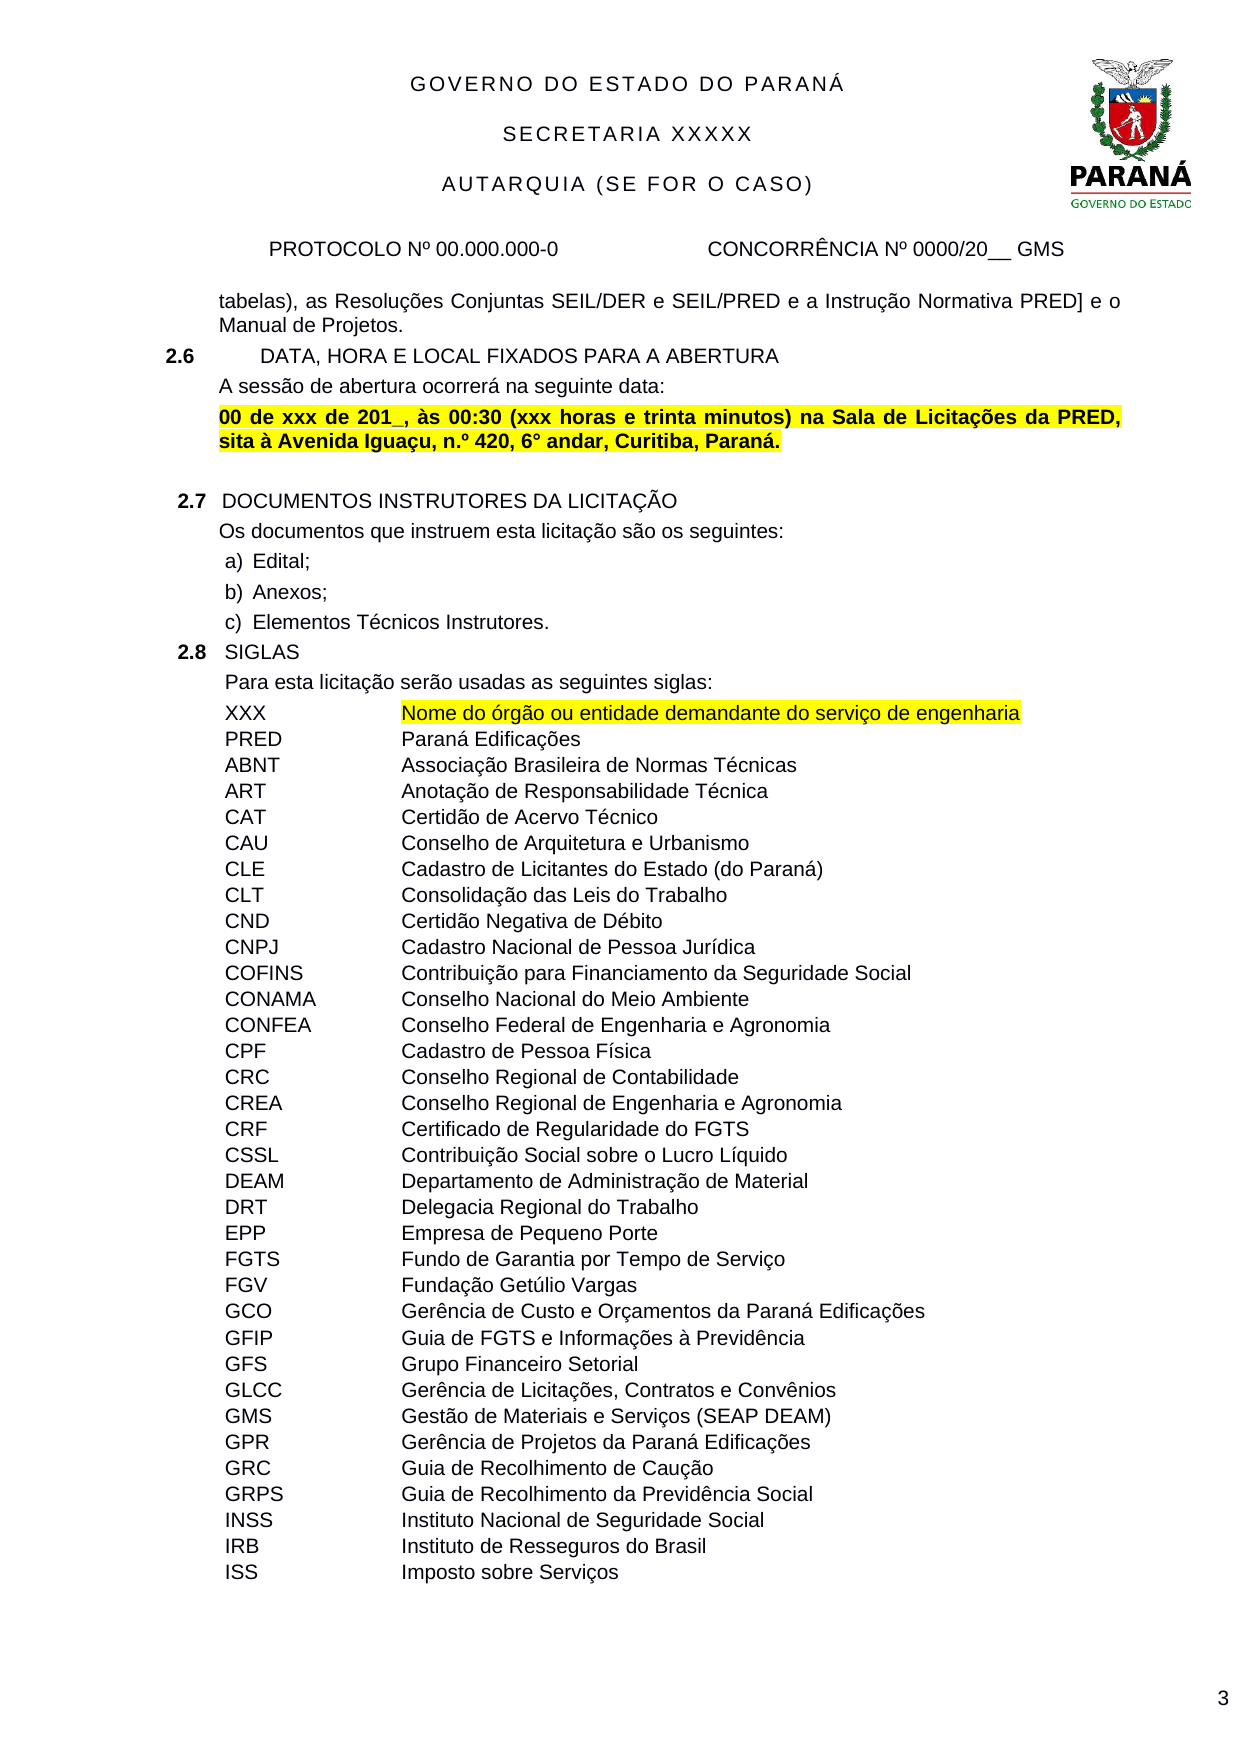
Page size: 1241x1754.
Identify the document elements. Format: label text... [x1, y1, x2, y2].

table_cell Contribuição para Financiamento da Seguridade Social [354, 961, 1122, 987]
table_cell Cadastro de Pessoa Física [354, 1039, 1122, 1065]
table_cell FGTS [177, 1247, 354, 1273]
table_cell Cadastro de Licitantes do Estado (do Paraná) [354, 857, 1122, 883]
table_cell GRC [177, 1456, 354, 1482]
table_cell Conselho de Arquitetura e Urbanismo [354, 831, 1122, 857]
table_cell Imposto sobre Serviços [354, 1560, 1122, 1586]
list tabelas), as Resoluções Conjuntas SEIL/DER e SEIL/PRED e a Instrução Normativa PRED] e o Manual de Projetos. [165, 289, 1122, 337]
table_cell CAU [177, 831, 354, 857]
table_cell Departamento de Administração de Material [354, 1169, 1122, 1195]
table_cell GPR [177, 1430, 354, 1456]
table_cell GFS [177, 1351, 354, 1377]
table_cell Conselho Nacional do Meio Ambiente [354, 987, 1122, 1013]
table_cell GFIP [177, 1325, 354, 1351]
table_cell Contribuição Social sobre o Lucro Líquido [354, 1143, 1122, 1169]
list DOCUMENTOS INSTRUTORES DA LICITAÇÃO [177, 489, 1122, 513]
table_cell Cadastro Nacional de Pessoa Jurídica [354, 935, 1122, 961]
table_cell DEAM [177, 1169, 354, 1195]
table_cell Anotação de Responsabilidade Técnica [354, 779, 1122, 804]
table_cell FGV [177, 1273, 354, 1299]
table_cell PRED [177, 726, 354, 752]
table_header XXX [177, 700, 354, 726]
table_cell Instituto de Resseguros do Brasil [354, 1534, 1122, 1560]
table_cell Guia de Recolhimento da Previdência Social [354, 1482, 1122, 1508]
table_cell Associação Brasileira de Normas Técnicas [354, 753, 1122, 778]
table_cell CONFEA [177, 1013, 354, 1039]
table_cell CRF [177, 1117, 354, 1143]
table_header Nome do órgão ou entidade demandante do serviço de engenharia [354, 700, 1122, 726]
table_cell Certidão Negativa de Débito [354, 909, 1122, 935]
list Edital; [224, 549, 1122, 573]
table_cell Consolidação das Leis do Trabalho [354, 883, 1122, 909]
table_cell GRPS [177, 1482, 354, 1508]
table_cell Fundo de Garantia por Tempo de Serviço [354, 1247, 1122, 1273]
table_cell CPF [177, 1039, 354, 1065]
table_cell Guia de Recolhimento de Caução [354, 1456, 1122, 1482]
text Para esta licitação serão usadas as seguintes siglas: [224, 670, 1122, 694]
table_cell Empresa de Pequeno Porte [354, 1221, 1122, 1247]
table_cell Delegacia Regional do Trabalho [354, 1195, 1122, 1221]
table_cell Certidão de Acervo Técnico [354, 805, 1122, 831]
table_cell ISS [177, 1560, 354, 1586]
list Anexos; [224, 579, 1122, 603]
text A sessão de abertura ocorrerá na seguinte data: [165, 374, 1122, 398]
table_cell Instituto Nacional de Seguridade Social [354, 1508, 1122, 1534]
list DATA, HORA E LOCAL FIXADOS PARA A ABERTURA [165, 344, 1122, 368]
list Elementos Técnicos Instrutores. [224, 610, 1122, 634]
table_cell CLE [177, 857, 354, 883]
table_cell Fundação Getúlio Vargas [354, 1273, 1122, 1299]
table_cell IRB [177, 1534, 354, 1560]
table_cell ABNT [177, 753, 354, 778]
table_cell CREA [177, 1091, 354, 1117]
table_cell EPP [177, 1221, 354, 1247]
table_cell GLCC [177, 1378, 354, 1403]
table_cell CSSL [177, 1143, 354, 1169]
table_cell Conselho Regional de Engenharia e Agronomia [354, 1091, 1122, 1117]
table_cell Gerência de Projetos da Paraná Edificações [354, 1430, 1122, 1456]
text Os documentos que instruem esta licitação são os seguintes: [218, 519, 1122, 543]
table_cell CND [177, 909, 354, 935]
table_cell Gerência de Custo e Orçamentos da Paraná Edificações [354, 1299, 1122, 1325]
table_cell COFINS [177, 961, 354, 987]
list SIGLAS [177, 640, 1122, 664]
table_cell INSS [177, 1508, 354, 1534]
table_cell Grupo Financeiro Setorial [354, 1351, 1122, 1377]
table_cell Gerência de Licitações, Contratos e Convênios [354, 1378, 1122, 1403]
table_cell Conselho Regional de Contabilidade [354, 1065, 1122, 1091]
table_cell CONAMA [177, 987, 354, 1013]
table_cell Paraná Edificações [354, 726, 1122, 752]
table_cell CAT [177, 805, 354, 831]
table_cell Certificado de Regularidade do FGTS [354, 1117, 1122, 1143]
table_cell Conselho Federal de Engenharia e Agronomia [354, 1013, 1122, 1039]
table_cell CRC [177, 1065, 354, 1091]
table_header 00 de xxx de 201_, às 00:30 (xxx horas e trinta minutos) na Sala de Licitações da PRED, sita à Avenida Iguaçu, n.º 420, 6° andar, Curitiba, Paraná. [177, 405, 1122, 459]
table_cell Guia de FGTS e Informações à Previdência [354, 1325, 1122, 1351]
table_cell DRT [177, 1195, 354, 1221]
table_cell GMS [177, 1404, 354, 1429]
table_cell GCO [177, 1299, 354, 1325]
table_cell CLT [177, 883, 354, 909]
table_cell Gestão de Materiais e Serviços (SEAP DEAM) [354, 1404, 1122, 1429]
table_cell CNPJ [177, 935, 354, 961]
table_cell ART [177, 779, 354, 804]
